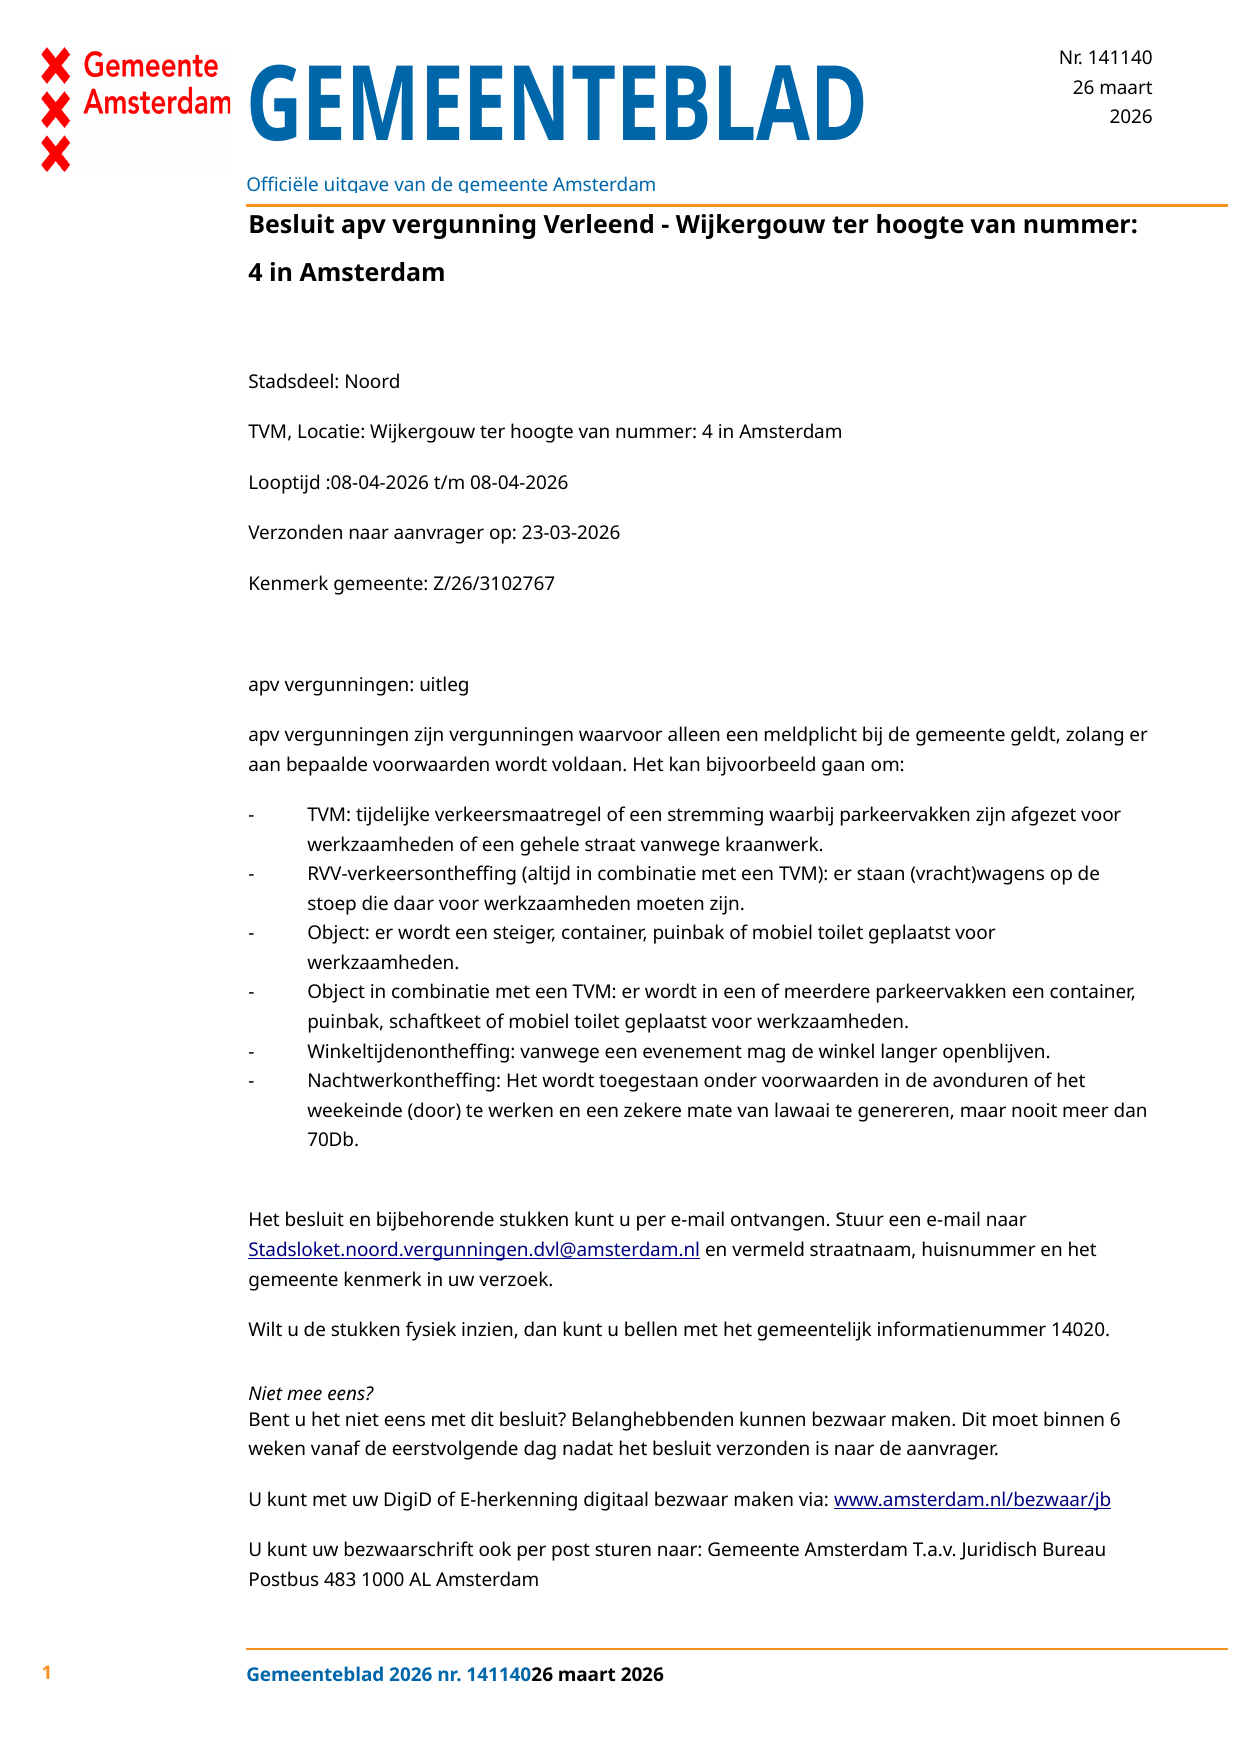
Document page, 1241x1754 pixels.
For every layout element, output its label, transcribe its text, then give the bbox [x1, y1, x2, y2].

list TVM: tijdelijke verkeersmaatregel of een stremming waarbij parkeervakken zijn afgezet voor werkzaamheden of een gehele straat vanwege kraanwerk. [248, 801, 1152, 857]
text apv vergunningen: uitleg [248, 671, 1152, 697]
text Niet mee eens? [248, 1380, 1152, 1406]
text U kunt met uw DigiD of E-herkenning digitaal bezwaar maken via: www.amsterdam.nl/bezwaar/jb [248, 1486, 1152, 1512]
list RVV-verkeersontheffing (altijd in combinatie met een TVM): er staan (vracht)wagens op de stoep die daar voor werkzaamheden moeten zijn. [248, 860, 1152, 916]
text Het besluit en bijbehorende stukken kunt u per e-mail ontvangen. Stuur een e-mail naar Stadsloket.noord.vergunningen.dvl@amsterdam.nl en vermeld straatnaam, huisnummer en het gemeente kenmerk in uw verzoek. [248, 1207, 1152, 1292]
text Besluit apv vergunning Verleend - Wijkergouw ter hoogte van nummer: 4 in Amsterdam [248, 207, 1152, 288]
text TVM, Locatie: Wijkergouw ter hoogte van nummer: 4 in Amsterdam [248, 419, 1152, 444]
text Stadsdeel: Noord [248, 368, 1152, 394]
list Winkeltijdenontheffing: vanwege een evenement mag de winkel langer openblijven. [248, 1038, 1152, 1064]
text Looptijd :08-04-2026 t/m 08-04-2026 [248, 469, 1152, 495]
text Wilt u de stukken fysiek inzien, dan kunt u bellen met het gemeentelijk informatienummer 14020. [248, 1316, 1152, 1342]
picture [41, 47, 231, 172]
list Object in combinatie met een TVM: er wordt in een of meerdere parkeervakken een container, puinbak, schaftkeet of mobiel toilet geplaatst voor werkzaamheden. [248, 979, 1152, 1034]
text Bent u het niet eens met dit besluit? Belanghebbenden kunnen bezwaar maken. Dit moet binnen 6 weken vanaf de eerstvolgende dag nadat het besluit verzonden is naar de aanvrager. [248, 1406, 1152, 1461]
text U kunt uw bezwaarschrift ook per post sturen naar: Gemeente Amsterdam T.a.v. Juridisch Bureau Postbus 483 1000 AL Amsterdam [248, 1536, 1152, 1592]
list Nachtwerkontheffing: Het wordt toegestaan onder voorwaarden in de avonduren of het weekeinde (door) te werken en een zekere mate van lawaai te genereren, maar nooit meer dan 70Db. [248, 1067, 1152, 1152]
list Object: er wordt een steiger, container, puinbak of mobiel toilet geplaatst voor werkzaamheden. [248, 919, 1152, 975]
text Kenmerk gemeente: Z/26/3102767 [248, 570, 1152, 596]
text Verzonden naar aanvrager op: 23-03-2026 [248, 519, 1152, 545]
text apv vergunningen zijn vergunningen waarvoor alleen een meldplicht bij de gemeente geldt, zolang er aan bepaalde voorwaarden wordt voldaan. Het kan bijvoorbeeld gaan om: [248, 721, 1152, 777]
